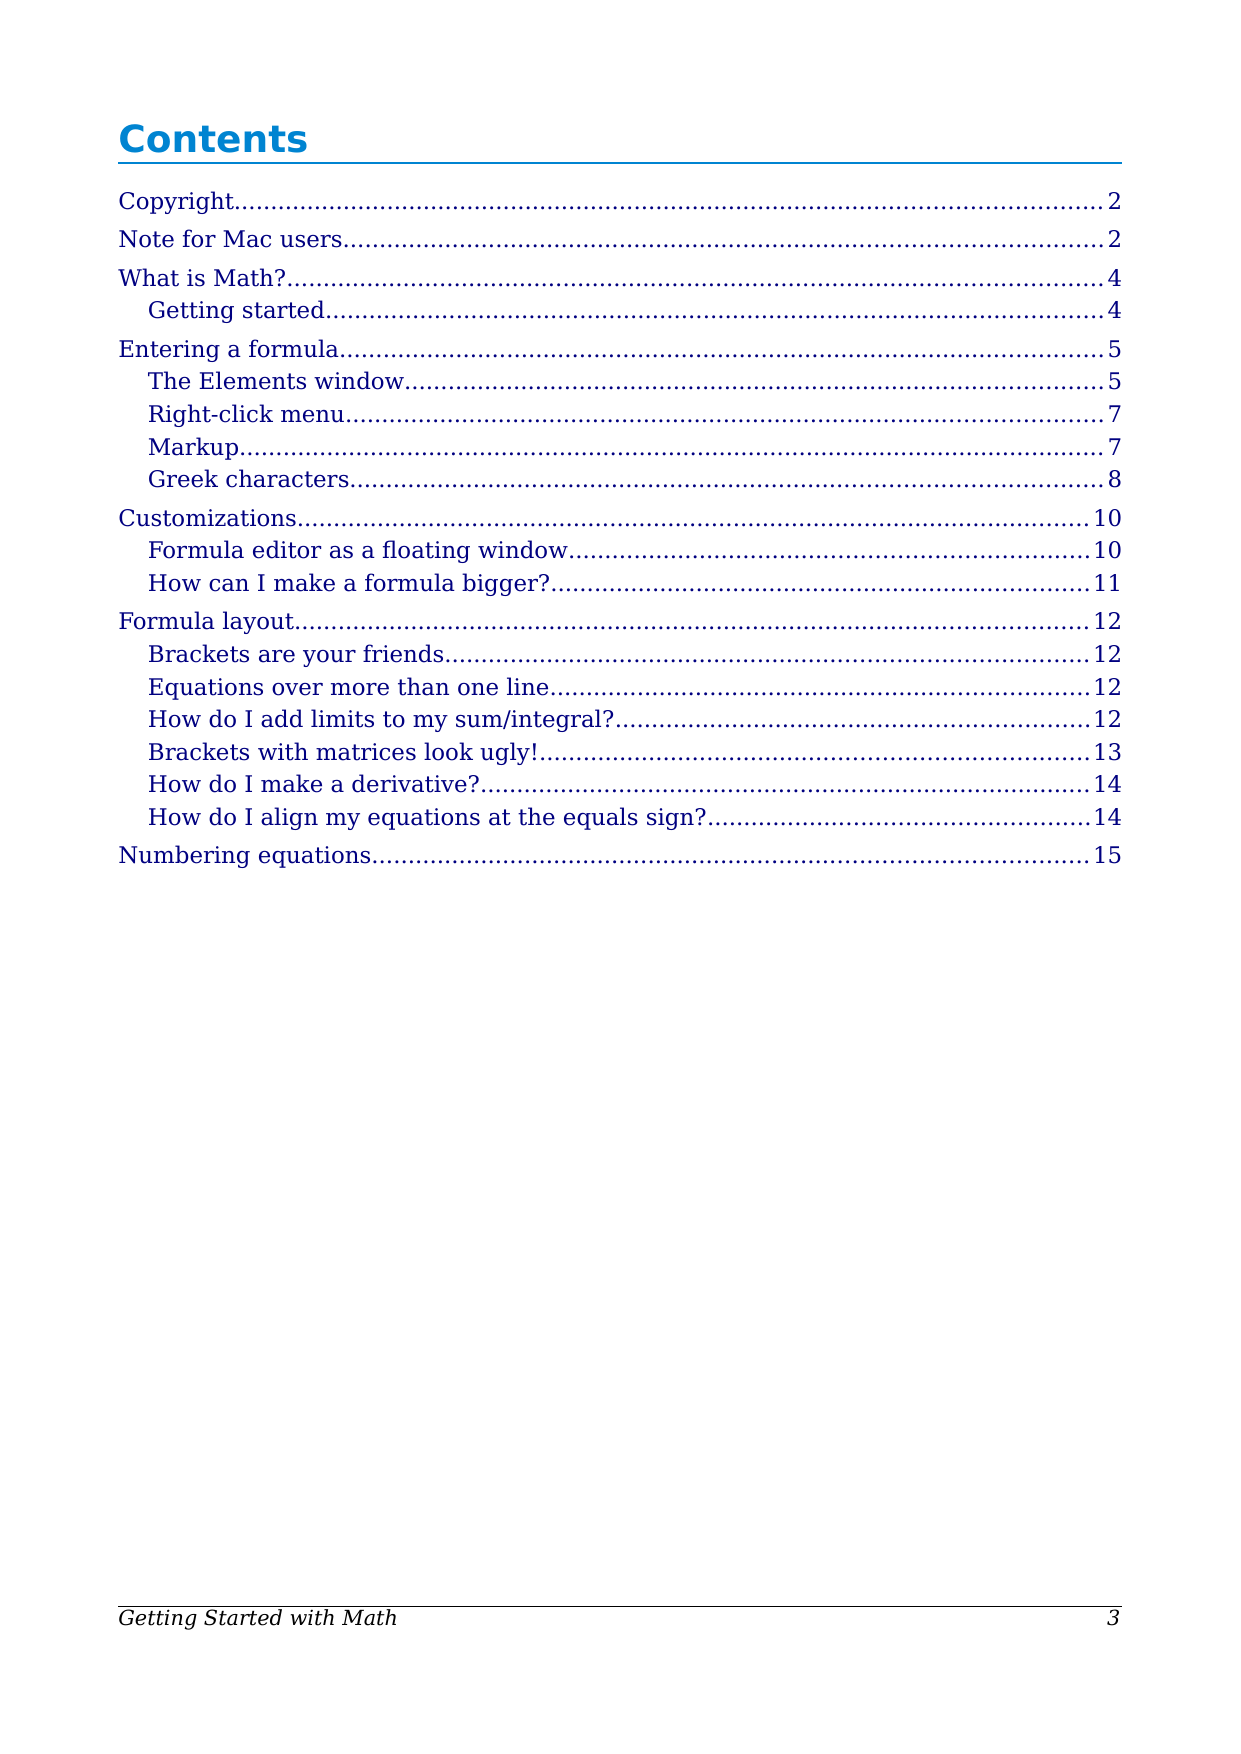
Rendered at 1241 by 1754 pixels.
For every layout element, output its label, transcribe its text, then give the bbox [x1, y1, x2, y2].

text Formula layout 12 [118, 608, 1122, 635]
text Right-click menu 7 [148, 401, 1122, 428]
text Numbering equations 15 [118, 842, 1122, 869]
text Brackets with matrices look ugly! 13 [148, 739, 1122, 766]
text Entering a formula 5 [118, 336, 1122, 363]
text Brackets are your friends 12 [148, 641, 1122, 668]
text Equations over more than one line 12 [148, 674, 1122, 700]
text Markup 7 [148, 434, 1122, 460]
text Getting started 4 [148, 297, 1122, 324]
text What is Math? 4 [118, 265, 1122, 292]
text Formula editor as a floating window 10 [148, 537, 1122, 564]
text Contents [118, 118, 1122, 162]
text Note for Mac users 2 [118, 226, 1122, 253]
text How do I align my equations at the equals sign? 14 [148, 804, 1122, 831]
text Customizations 10 [118, 505, 1122, 531]
text How do I add limits to my sum/integral? 12 [148, 706, 1122, 733]
text How do I make a derivative? 14 [148, 771, 1122, 798]
text Greek characters 8 [148, 466, 1122, 493]
text The Elements window 5 [148, 368, 1122, 395]
text Copyright 2 [118, 188, 1122, 215]
text How can I make a formula bigger? 11 [148, 570, 1122, 597]
